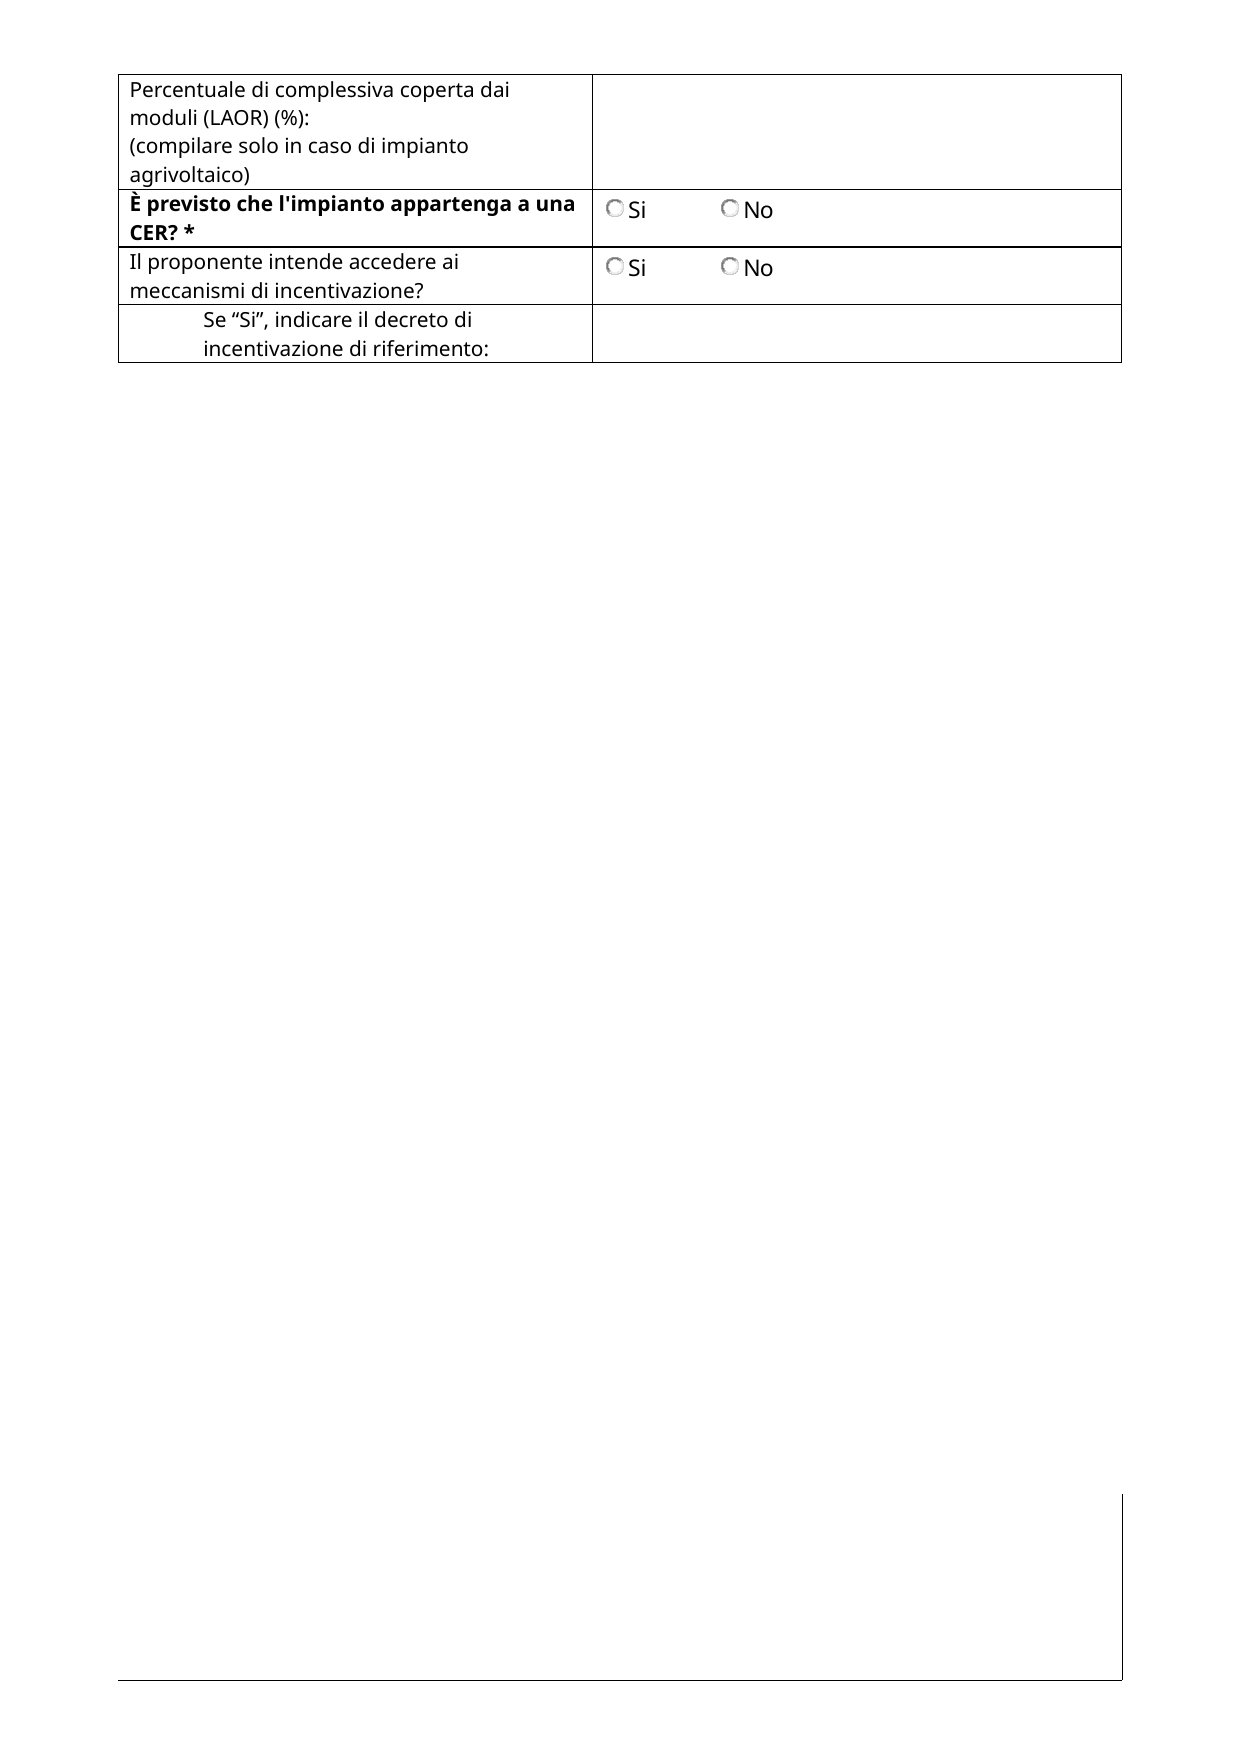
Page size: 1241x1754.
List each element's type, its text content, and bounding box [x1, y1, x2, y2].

table_cell È previsto che l'impianto appartenga a una CER? * [119, 190, 592, 246]
table_cell Percentuale di complessiva coperta dai moduli (LAOR) (%): (compilare solo in caso di impianto agrivoltaico) [119, 75, 592, 188]
table_cell [593, 190, 1121, 246]
table_cell [593, 305, 1121, 362]
table_cell Il proponente intende accedere ai meccanismi di incentivazione? [119, 248, 592, 304]
table_cell [593, 75, 1121, 188]
table_cell Se “Si”, indicare il decreto di incentivazione di riferimento: [119, 305, 592, 362]
table_cell [593, 248, 1121, 304]
